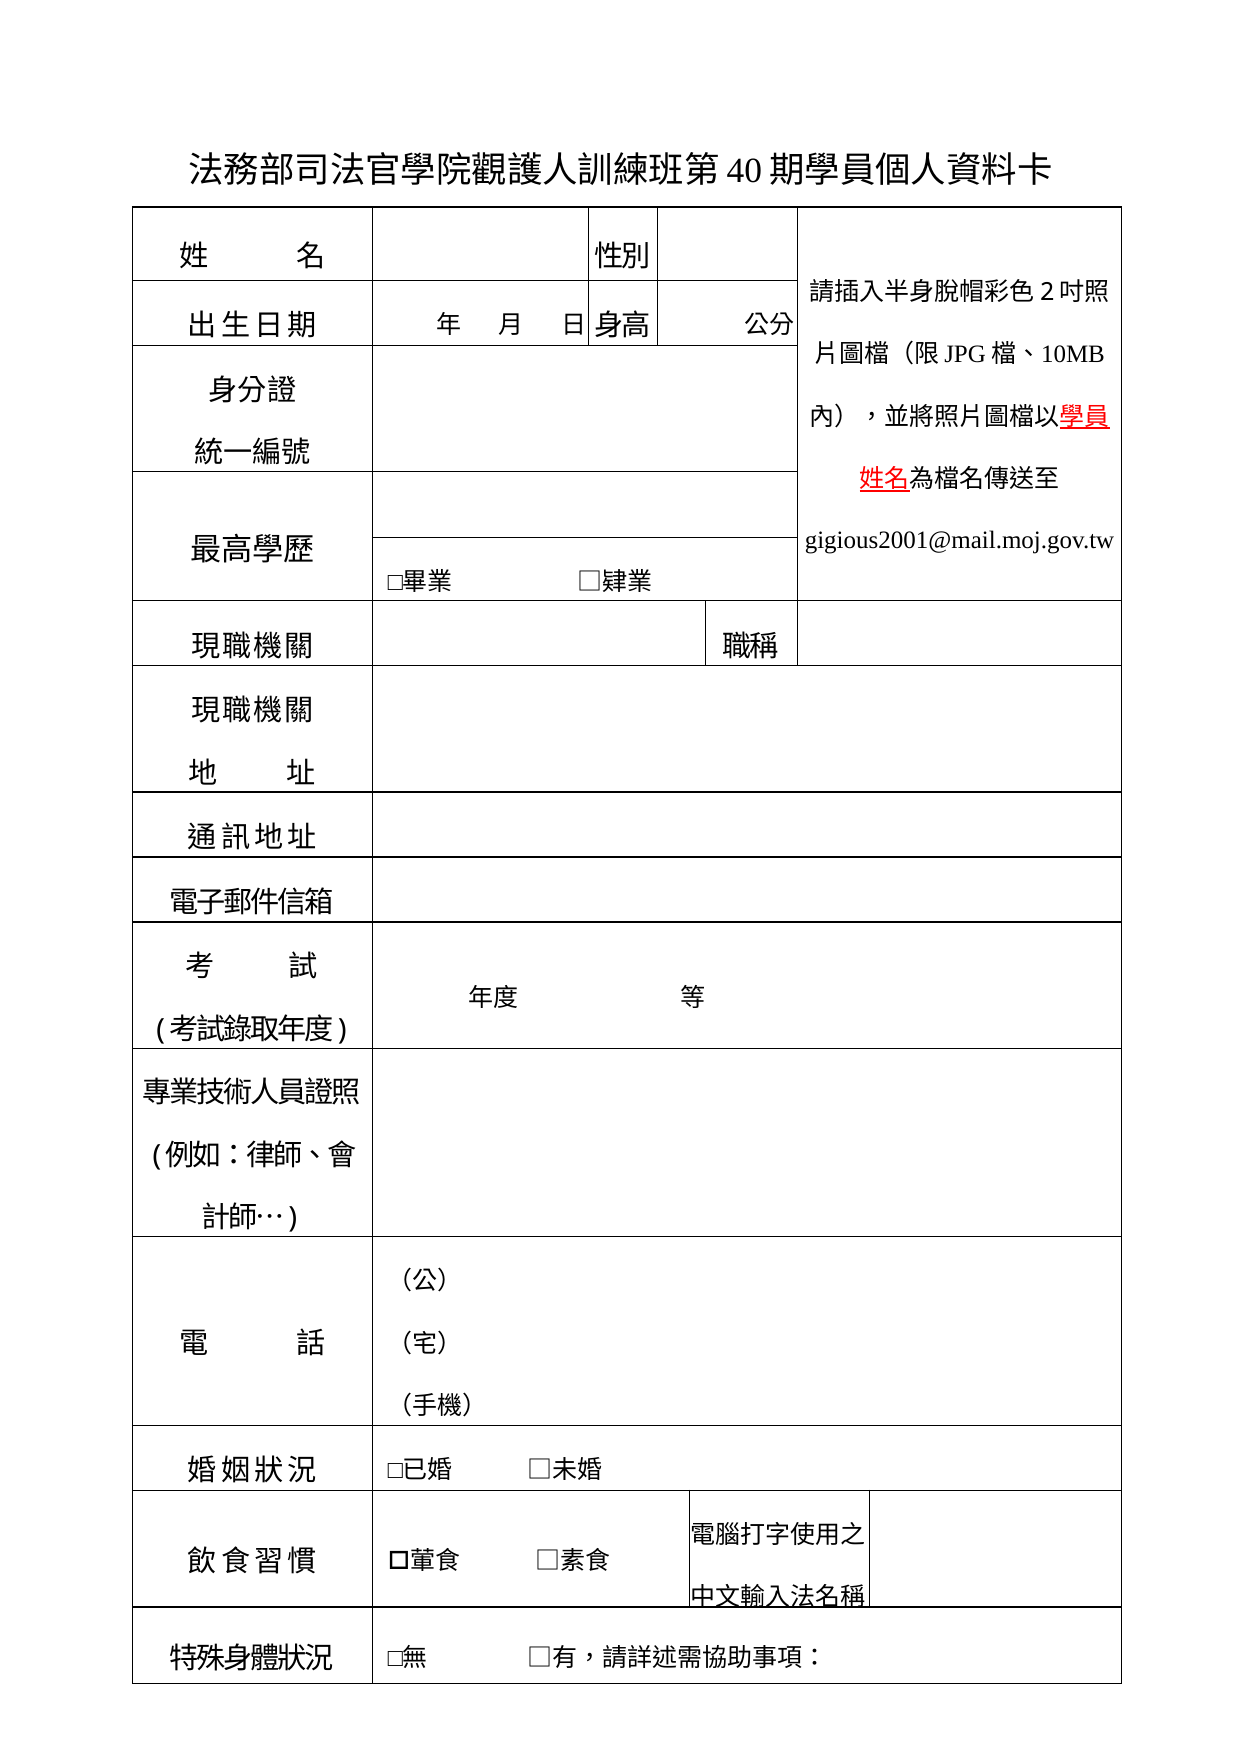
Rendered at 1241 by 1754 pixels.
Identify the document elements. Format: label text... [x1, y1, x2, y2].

table_cell [373, 601, 705, 665]
table_cell [373, 1049, 1121, 1236]
table_cell 出生日期 [133, 281, 372, 345]
table_cell 最高學歷 [133, 472, 372, 600]
table_cell □無 □有，請詳述需協助事項： [373, 1608, 1121, 1683]
table_cell □葷食 □素食 [373, 1491, 689, 1606]
table_cell □已婚 □未婚 [373, 1426, 1121, 1489]
table_cell 職稱 [706, 601, 797, 665]
table_cell [373, 793, 1121, 856]
table_cell 現職機關 地 址 [133, 666, 372, 791]
table_cell [373, 666, 1121, 791]
table_cell 考 試 (考試錄取年度) [133, 923, 372, 1047]
table_cell 公分 [658, 281, 797, 345]
table_cell 專業技術人員證照(例如：律師、會計師…) [133, 1049, 372, 1236]
table_cell □畢業 □肄業 [373, 538, 797, 600]
table_cell [373, 858, 1121, 921]
table_cell 年度 等 [373, 923, 1121, 1047]
table_cell 飲食習慣 [133, 1491, 372, 1606]
table_header 請插入半身脫帽彩色2吋照片圖檔（限JPG檔、10MB內），並將照片圖檔以學員姓名為檔名傳送至gigious2001@mail.moj.gov.tw [798, 208, 1121, 600]
table_cell 身高 [589, 281, 657, 345]
table_cell 電腦打字使用之 中文輸入法名稱 [690, 1491, 869, 1606]
table_header 性別 [589, 208, 657, 280]
table_cell 特殊身體狀況 [133, 1608, 372, 1683]
table_cell 電 話 [133, 1237, 372, 1424]
table_cell 通訊地址 [133, 793, 372, 856]
table_cell 現職機關 [133, 601, 372, 665]
table_cell 身分證 統一編號 [133, 346, 372, 471]
table_cell 電子郵件信箱 [133, 858, 372, 921]
text 法務部司法官學院觀護人訓練班第40期學員個人資料卡 [148, 125, 1092, 188]
table_cell [870, 1491, 1121, 1606]
table_cell 年 月 日 [373, 281, 588, 345]
table_cell [373, 346, 797, 471]
table_header [373, 208, 588, 280]
table_cell [798, 601, 1121, 665]
table_cell [373, 472, 797, 537]
table_cell （公） （宅） （手機） [373, 1237, 1121, 1424]
table_header 姓 名 [133, 208, 372, 280]
table_header [658, 208, 797, 280]
table_cell 婚姻狀況 [133, 1426, 372, 1489]
